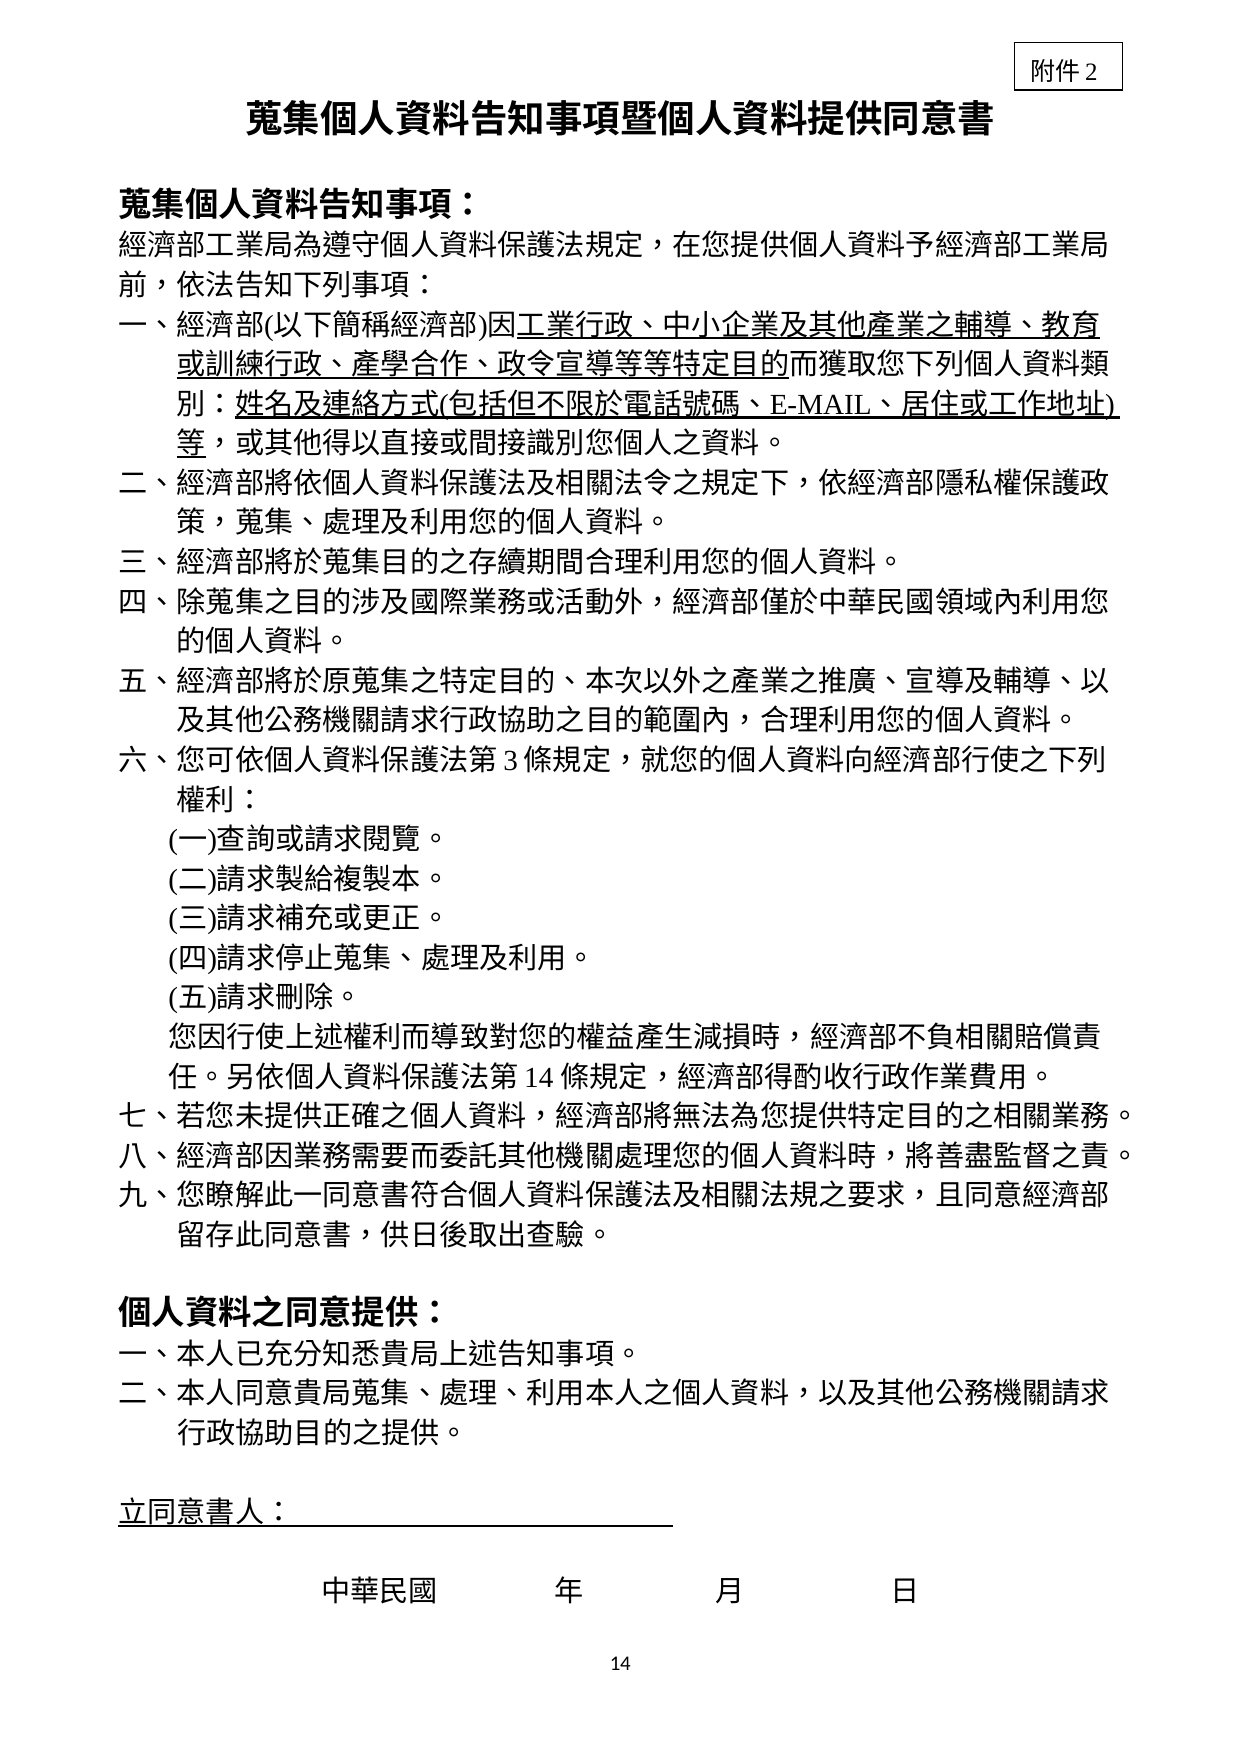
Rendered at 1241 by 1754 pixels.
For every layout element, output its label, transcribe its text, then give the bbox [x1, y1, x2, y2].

text 中華民國 年 月 日 [118, 1570, 1122, 1609]
text 附件2 [1030, 51, 1107, 82]
text 八、經濟部因業務需要而委託其他機關處理您的個人資料時，將善盡監督之責。 [118, 1134, 1122, 1174]
text 立同意書人： [118, 1491, 1122, 1530]
text 個人資料之同意提供： [118, 1293, 1122, 1332]
text (三)請求補充或更正。 [168, 897, 1122, 937]
text (五)請求刪除。 [168, 976, 1122, 1016]
text (一)查詢或請求閱覽。 [168, 818, 1122, 857]
text 九、您瞭解此一同意書符合個人資料保護法及相關法規之要求，且同意經濟部留存此同意書，供日後取出查驗。 [118, 1174, 1122, 1253]
text (二)請求製給複製本。 [168, 857, 1122, 897]
text 三、經濟部將於蒐集目的之存續期間合理利用您的個人資料。 [118, 541, 1122, 580]
text 您因行使上述權利而導致對您的權益產生減損時，經濟部不負相關賠償責任。另依個人資料保護法第14 條規定，經濟部得酌收行政作業費用。 [168, 1016, 1122, 1095]
text 蒐集個人資料告知事項暨個人資料提供同意書 [118, 89, 1122, 143]
text 一、經濟部(以下簡稱經濟部)因工業行政、中小企業及其他產業之輔導、教育或訓練行政、產學合作、政令宣導等等特定目的而獲取您下列個人資料類別：姓名及連絡方式(包括但不限於電話號碼、E-MAIL、居住或工作地址)等，或其他得以直接或間接識別您個人之資料。 [118, 303, 1122, 462]
text 二、經濟部將依個人資料保護法及相關法令之規定下，依經濟部隱私權保護政策，蒐集、處理及利用您的個人資料。 [118, 462, 1122, 541]
text 一、本人已充分知悉貴局上述告知事項。 [118, 1332, 1122, 1372]
text (四)請求停止蒐集、處理及利用。 [168, 937, 1122, 976]
text 七、若您未提供正確之個人資料，經濟部將無法為您提供特定目的之相關業務。 [118, 1095, 1122, 1134]
text 六、您可依個人資料保護法第3條規定，就您的個人資料向經濟部行使之下列權利： [118, 739, 1122, 818]
text 四、除蒐集之目的涉及國際業務或活動外，經濟部僅於中華民國領域內利用您的個人資料。 [118, 580, 1122, 659]
text 五、經濟部將於原蒐集之特定目的、本次以外之產業之推廣、宣導及輔導、以及其他公務機關請求行政協助之目的範圍內，合理利用您的個人資料。 [118, 659, 1122, 739]
text 二、本人同意貴局蒐集、處理、利用本人之個人資料，以及其他公務機關請求行政協助目的之提供。 [118, 1372, 1122, 1451]
text 蒐集個人資料告知事項： [118, 184, 1122, 224]
text 經濟部工業局為遵守個人資料保護法規定，在您提供個人資料予經濟部工業局前，依法告知下列事項： [118, 224, 1122, 303]
